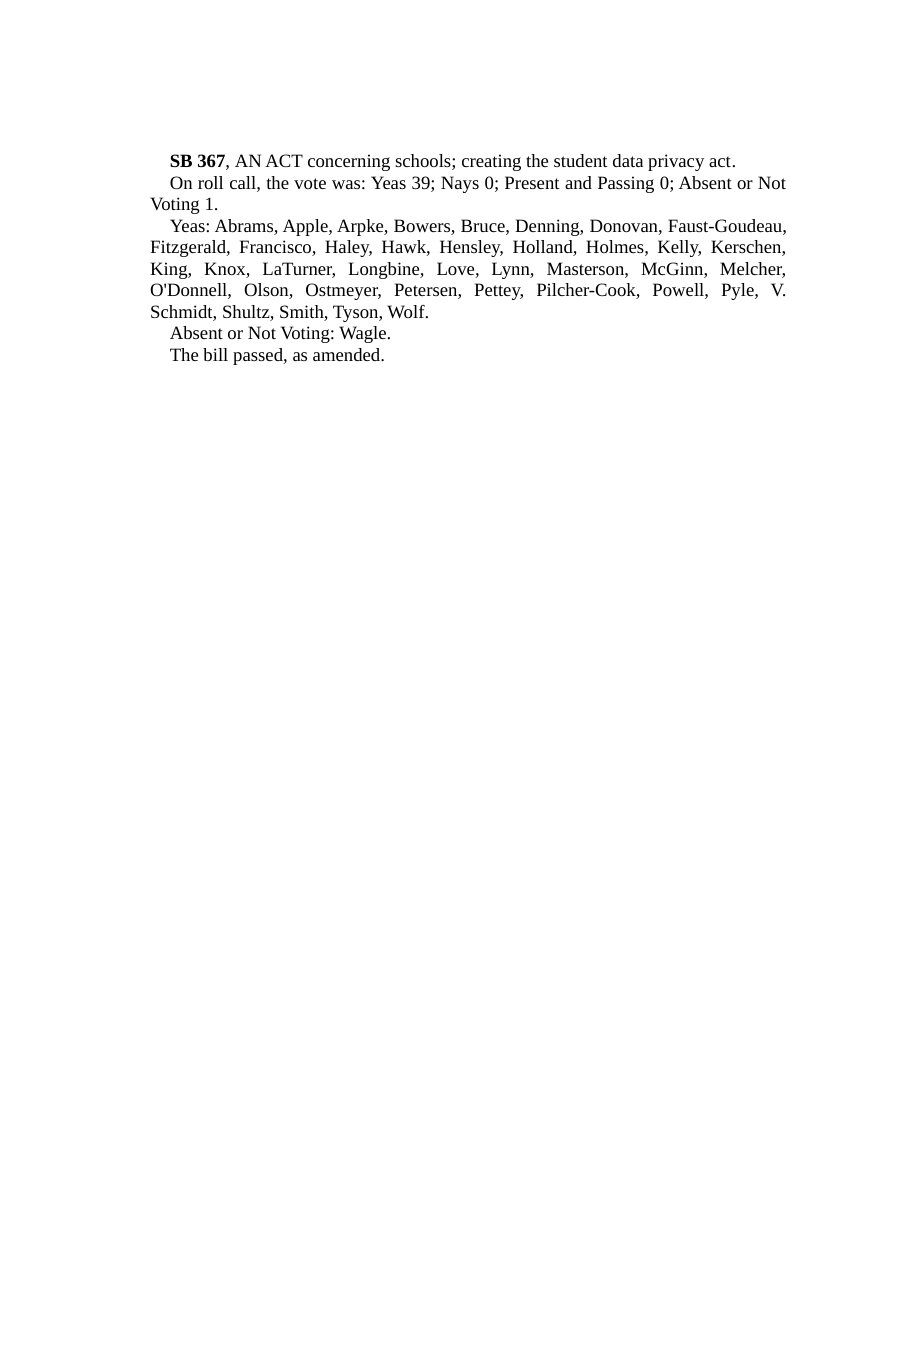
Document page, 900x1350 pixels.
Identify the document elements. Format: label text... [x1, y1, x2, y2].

text Absent or Not Voting: Wagle. [150, 322, 787, 344]
text On roll call, the vote was: Yeas 39; Nays 0; Present and Passing 0; Absent or Not Voting 1. [150, 172, 787, 215]
text The bill passed, as amended. [150, 344, 787, 366]
text Yeas: Abrams, Apple, Arpke, Bowers, Bruce, Denning, Donovan, Faust-Goudeau, Fitzgerald, Francisco, Haley, Hawk, Hensley, Holland, Holmes, Kelly, Kerschen, King, Knox, LaTurner, Longbine, Love, Lynn, Masterson, McGinn, Melcher, O'Donnell, Olson, Ostmeyer, Petersen, Pettey, Pilcher-Cook, Powell, Pyle, V. Schmidt, Shultz, Smith, Tyson, Wolf. [150, 215, 787, 322]
text SB 367, AN ACT concerning schools; creating the student data privacy act. [150, 150, 787, 172]
